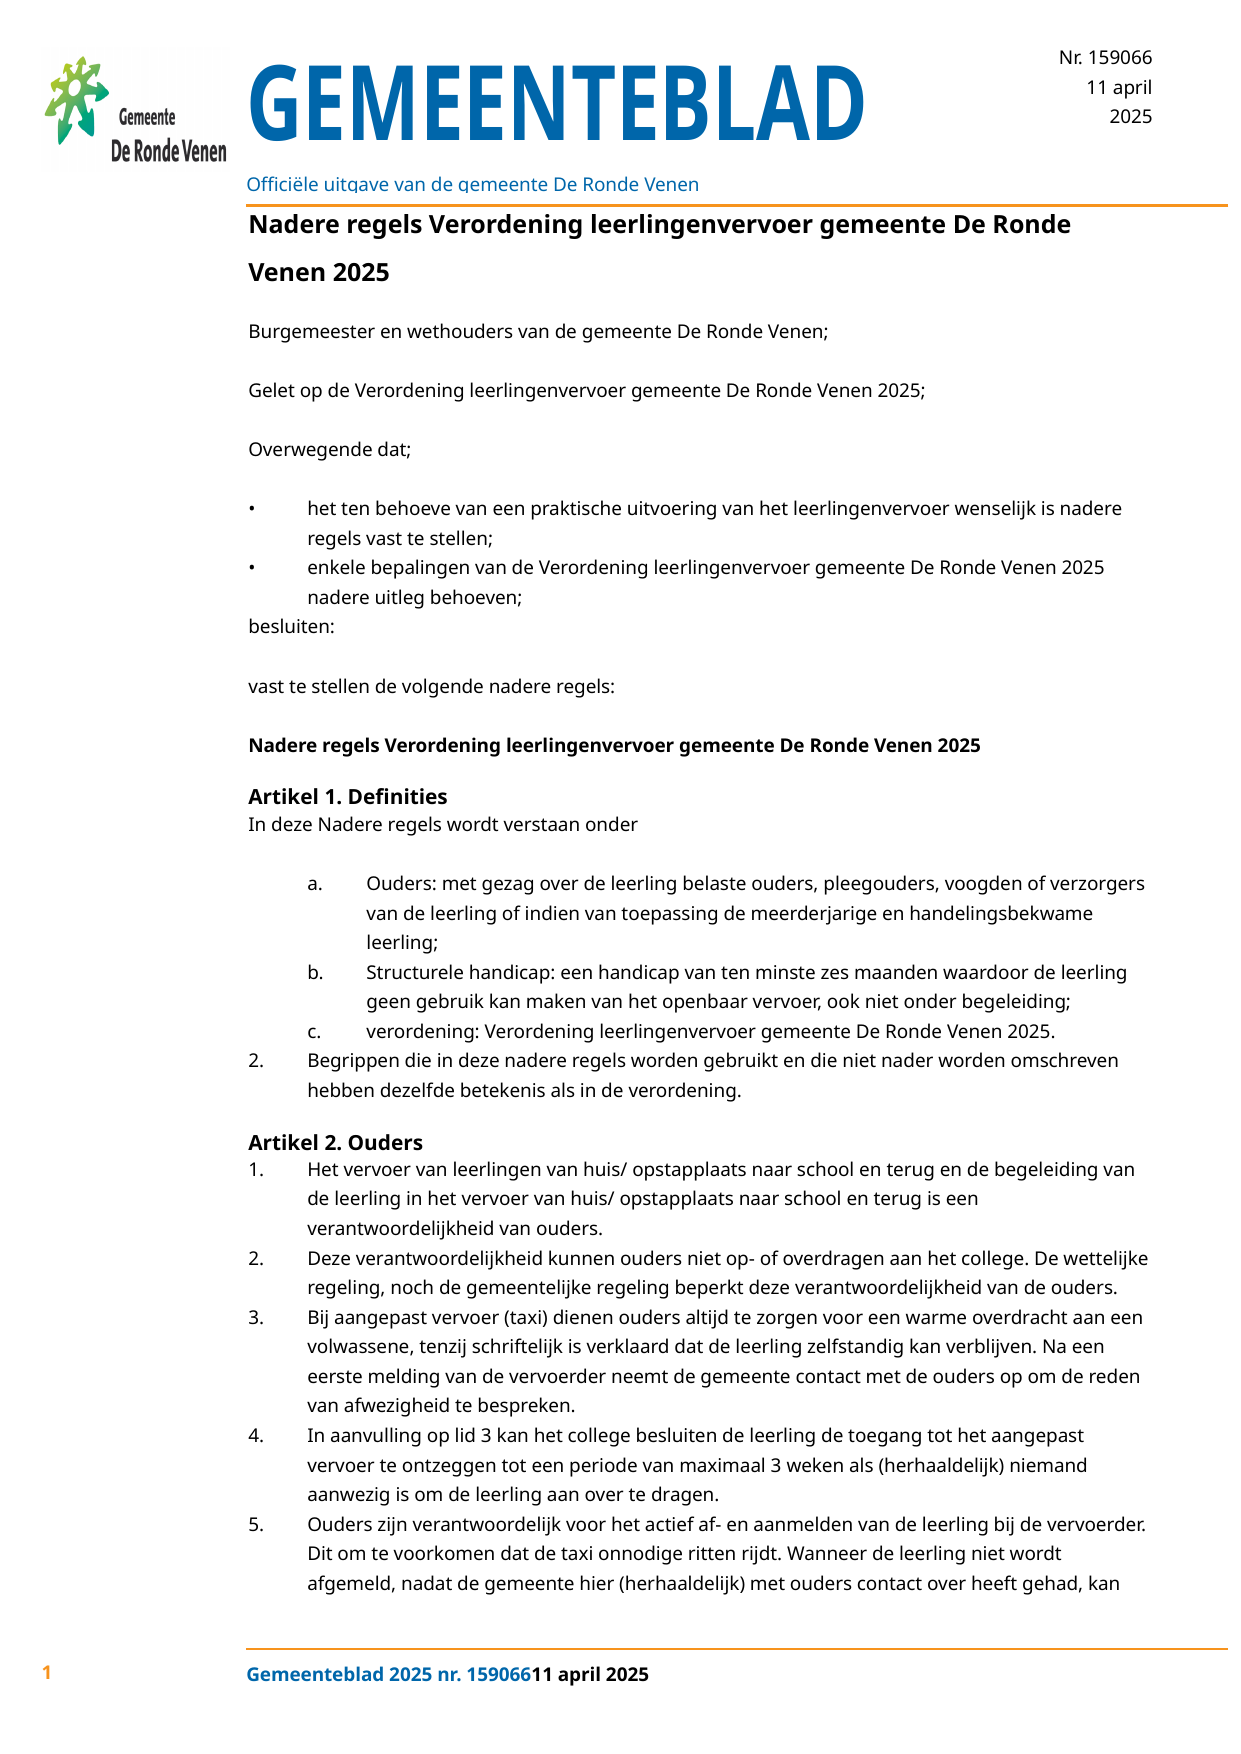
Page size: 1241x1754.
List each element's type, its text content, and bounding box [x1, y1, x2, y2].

text Nadere regels Verordening leerlingenvervoer gemeente De Ronde Venen 2025 [248, 207, 1152, 288]
list In aanvulling op lid 3 kan het college besluiten de leerling de toegang tot het aangepast vervoer te ontzeggen tot een periode van maximaal 3 weken als (herhaaldelijk) niemand aanwezig is om de leerling aan over te dragen. [248, 1422, 1152, 1507]
text Overwegende dat; [248, 436, 1152, 462]
list Structurele handicap: een handicap van ten minste zes maanden waardoor de leerling geen gebruik kan maken van het openbaar vervoer, ook niet onder begeleiding; [307, 959, 1152, 1014]
picture [41, 47, 231, 172]
text In deze Nadere regels wordt verstaan onder [248, 811, 1152, 837]
text Gelet op de Verordening leerlingenvervoer gemeente De Ronde Venen 2025; [248, 377, 1152, 403]
text vast te stellen de volgende nadere regels: [248, 673, 1152, 699]
text Burgemeester en wethouders van de gemeente De Ronde Venen; [248, 318, 1152, 344]
list Begrippen die in deze nadere regels worden gebruikt en die niet nader worden omschreven hebben dezelfde betekenis als in de verordening. [248, 1048, 1152, 1103]
list enkele bepalingen van de Verordening leerlingenvervoer gemeente De Ronde Venen 2025 nadere uitleg behoeven; [248, 554, 1152, 610]
list het ten behoeve van een praktische uitvoering van het leerlingenvervoer wenselijk is nadere regels vast te stellen; [248, 495, 1152, 551]
list Het vervoer van leerlingen van huis/ opstapplaats naar school en terug en de begeleiding van de leerling in het vervoer van huis/ opstapplaats naar school en terug is een verantwoordelijkheid van ouders. [248, 1156, 1152, 1241]
list Deze verantwoordelijkheid kunnen ouders niet op- of overdragen aan het college. De wettelijke regeling, noch de gemeentelijke regeling beperkt deze verantwoordelijkheid van de ouders. [248, 1245, 1152, 1300]
list Ouders zijn verantwoordelijk voor het actief af- en aanmelden van de leerling bij de vervoerder. Dit om te voorkomen dat de taxi onnodige ritten rijdt. Wanneer de leerling niet wordt afgemeld, nadat de gemeente hier (herhaaldelijk) met ouders contact over heeft gehad, kan [248, 1511, 1152, 1596]
list Bij aangepast vervoer (taxi) dienen ouders altijd te zorgen voor een warme overdracht aan een volwassene, tenzij schriftelijk is verklaard dat de leerling zelfstandig kan verblijven. Na een eerste melding van de vervoerder neemt de gemeente contact met de ouders op om de reden van afwezigheid te bespreken. [248, 1304, 1152, 1418]
text Artikel 2. Ouders [248, 1128, 1152, 1156]
text Nadere regels Verordening leerlingenvervoer gemeente De Ronde Venen 2025 [248, 732, 1152, 758]
text besluiten: [248, 614, 1152, 639]
text Artikel 1. Definities [248, 782, 1152, 811]
list verordening: Verordening leerlingenvervoer gemeente De Ronde Venen 2025. [307, 1018, 1152, 1044]
list Ouders: met gezag over de leerling belaste ouders, pleegouders, voogden of verzorgers van de leerling of indien van toepassing de meerderjarige en handelingsbekwame leerling; [307, 870, 1152, 955]
